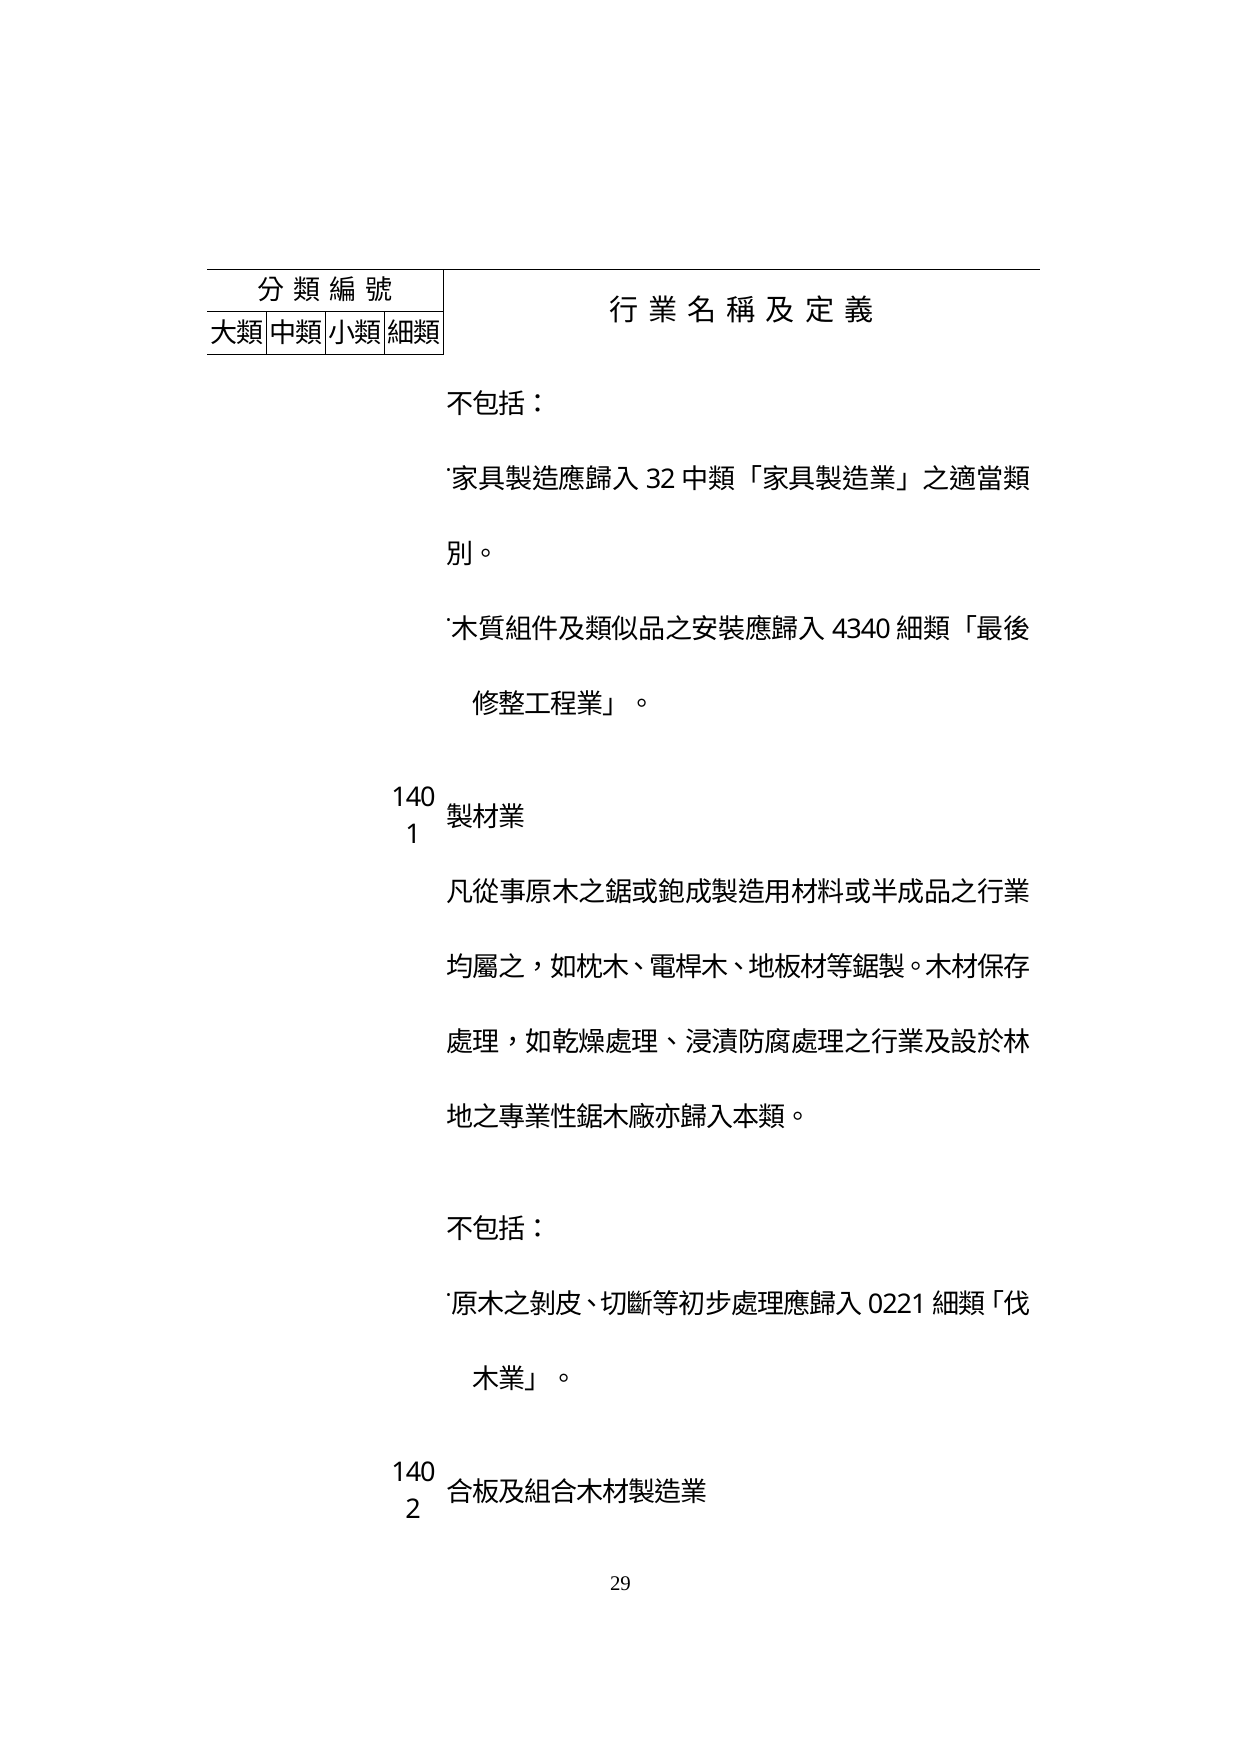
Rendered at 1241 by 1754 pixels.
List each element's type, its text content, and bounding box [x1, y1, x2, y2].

table_cell 製材業 凡從事原木之鋸或鉋成製造用材料或半成品之行業均屬之，如枕木、電桿木、地板材等鋸製。木材保存處理，如乾燥處理、浸漬防腐處理之行業及設於林地之專業性鋸木廠亦歸入本類。 不包括： ˙原木之剝皮、切斷等初步處理應歸入0221細類「伐木業」。 [443, 777, 1033, 1452]
table_cell [325, 1452, 384, 1527]
table_cell 1401 [384, 777, 443, 1452]
table_cell [207, 777, 266, 1452]
table_cell [266, 364, 325, 777]
table_cell [207, 364, 266, 777]
table_cell [266, 777, 325, 1452]
table_cell 合板及組合木材製造業 [443, 1452, 1033, 1527]
table_cell [384, 364, 443, 777]
table_cell 不包括： ˙家具製造應歸入32中類「家具製造業」之適當類別。 ˙木質組件及類似品之安裝應歸入4340細類「最後修整工程業」。 [443, 364, 1033, 777]
table_cell [266, 1452, 325, 1527]
table_cell 1402 [384, 1452, 443, 1527]
table_cell [325, 364, 384, 777]
table_cell [325, 777, 384, 1452]
table_cell [207, 1452, 266, 1527]
